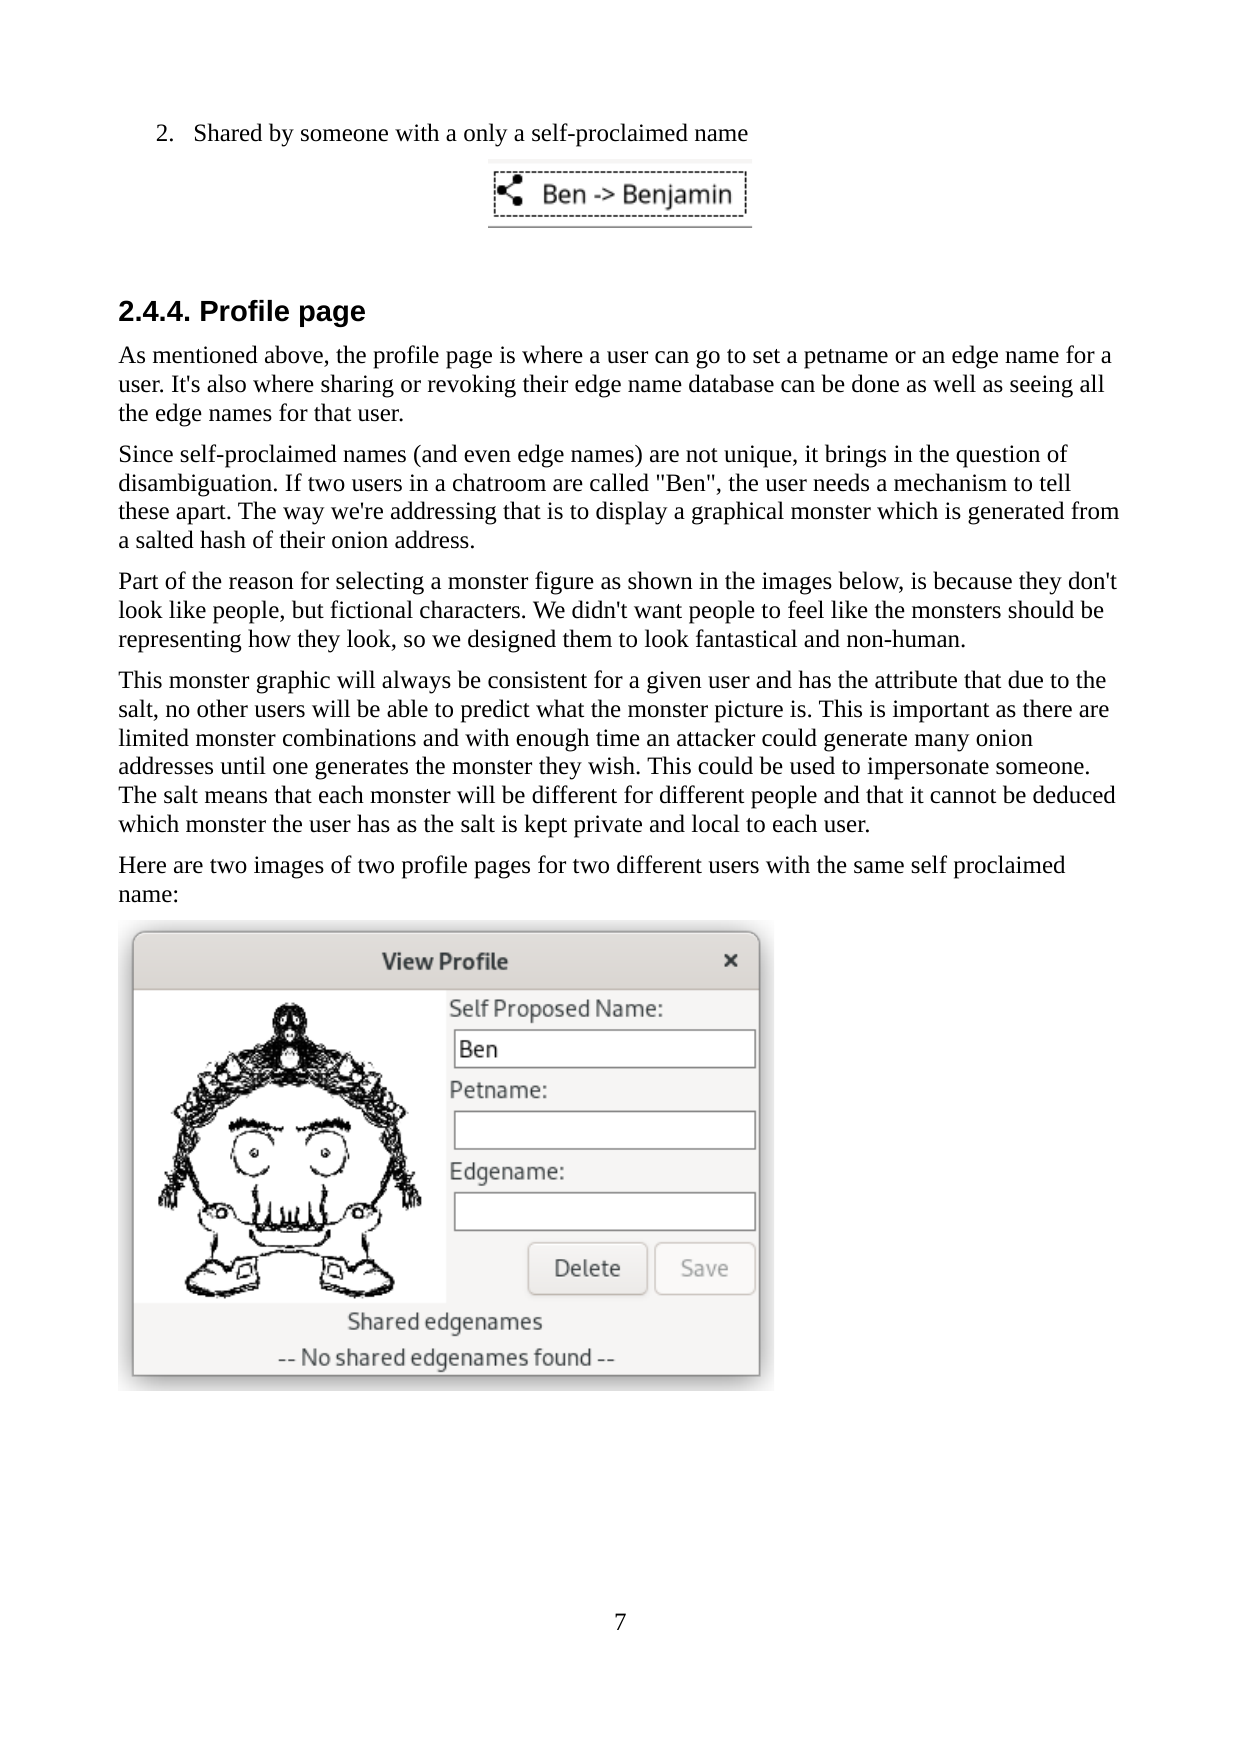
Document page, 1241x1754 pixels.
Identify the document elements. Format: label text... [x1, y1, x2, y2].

subtitle Profile page [118, 294, 1122, 328]
text Here are two images of two profile pages for two different users with the same self proclaimed name: [118, 850, 1122, 908]
text This monster graphic will always be consistent for a given user and has the attribute that due to the salt, no other users will be able to predict what the monster picture is. This is important as there are limited monster combinations and with enough time an attacker could generate many onion addresses until one generates the monster they wish. This could be used to impersonate someone. The salt means that each monster will be different for different people and that it cannot be deduced which monster the user has as the salt is kept private and local to each user. [118, 665, 1122, 838]
text Since self-proclaimed names (and even edge names) are not unique, it brings in the question of disambiguation. If two users in a chatroom are called "Ben", the user needs a mechanism to tell these apart. The way we're addressing that is to display a graphical monster which is generated from a salted hash of their onion address. [118, 439, 1122, 554]
text Part of the reason for selecting a monster figure as shown in the images below, is because they don't look like people, but fictional characters. We didn't want people to feel like the monsters should be representing how they look, so we designed them to look fantastical and non-human. [118, 566, 1122, 653]
text As mentioned above, the profile page is where a user can go to set a petname or an edge name for a user. It's also where sharing or revoking their edge name database can be done as well as seeing all the edge names for that user. [118, 340, 1122, 426]
list Shared by someone with a only a self-proclaimed name [156, 118, 1122, 147]
